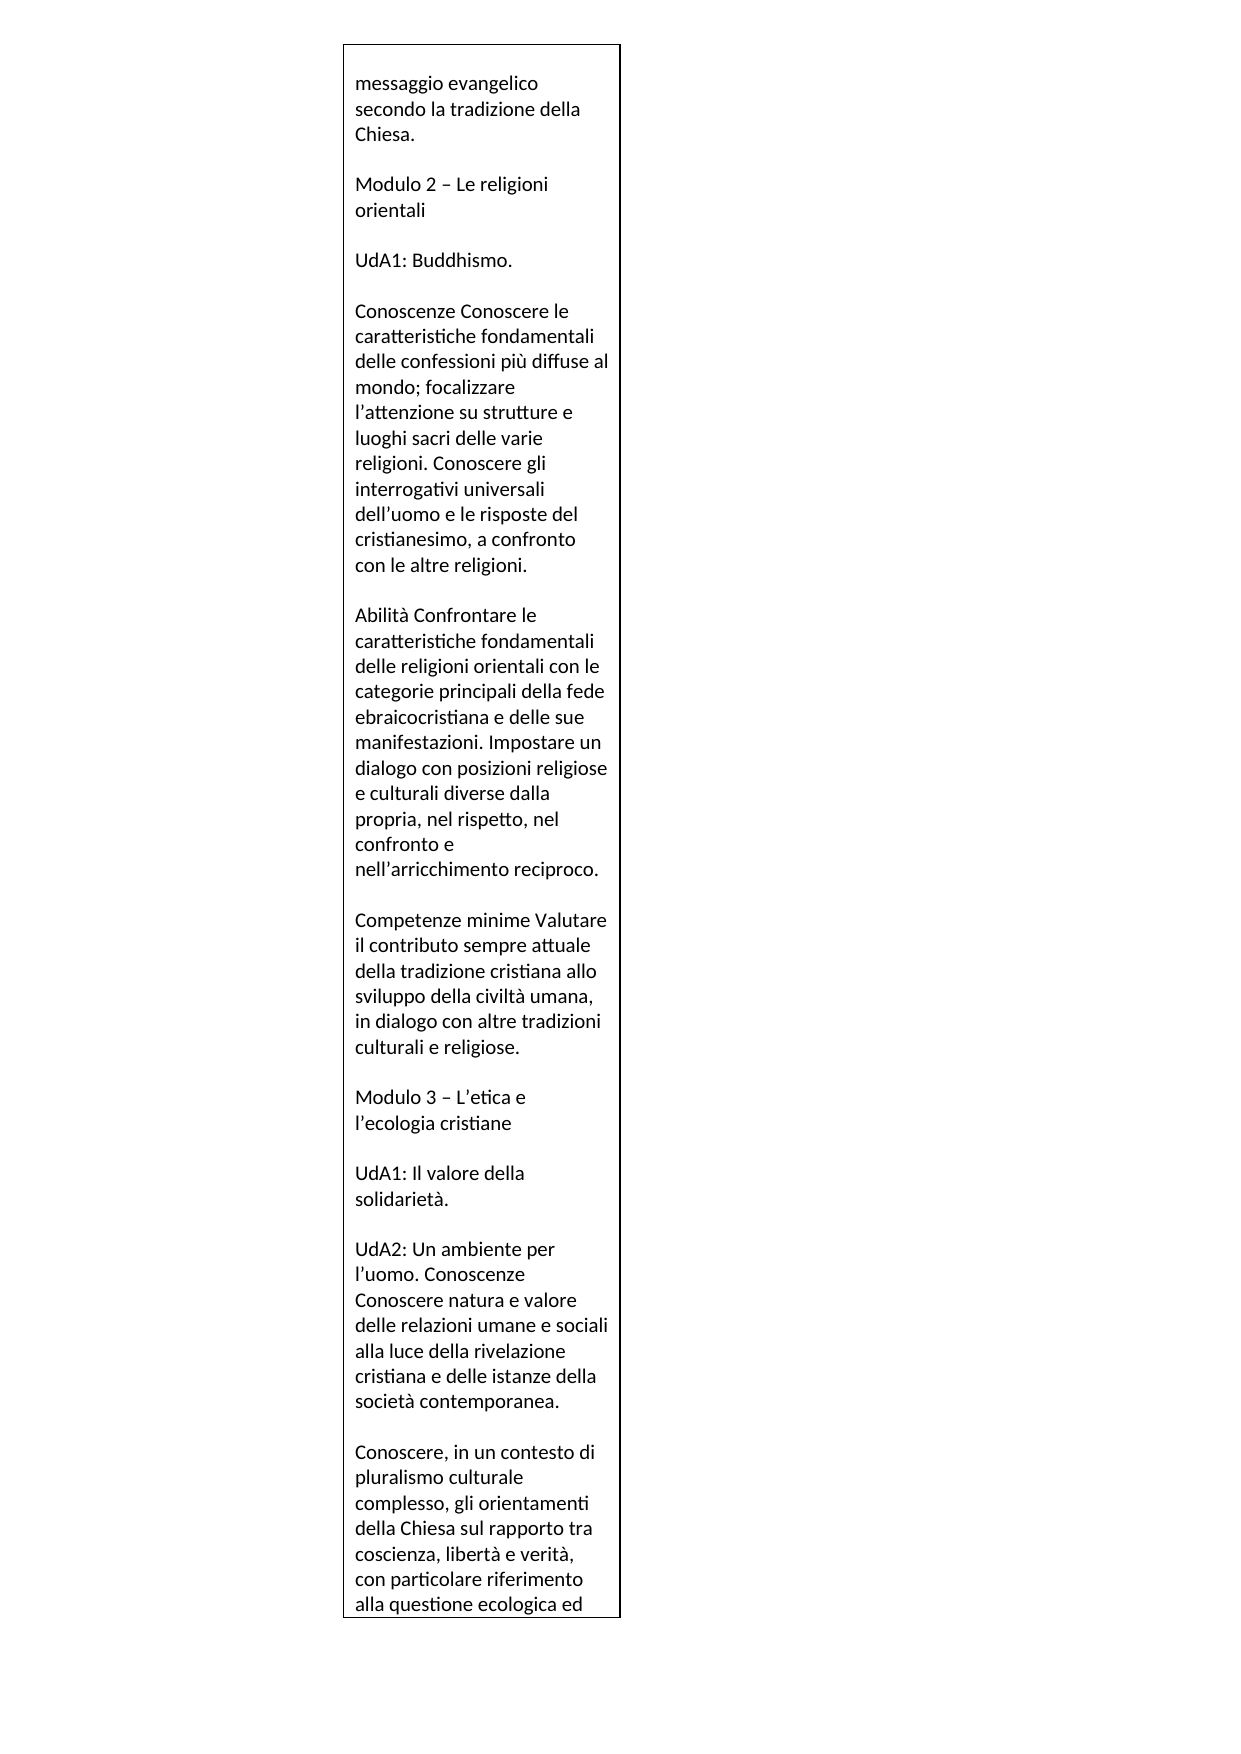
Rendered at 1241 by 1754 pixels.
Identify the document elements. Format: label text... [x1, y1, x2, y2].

table_cell messaggio evangelico secondo la tradizione della Chiesa. Modulo 2 – Le religioni orientali UdA1: Buddhismo. Conoscenze Conoscere le caratteristiche fondamentali delle confessioni più diffuse al mondo; focalizzare l’attenzione su strutture e luoghi sacri delle varie religioni. Conoscere gli interrogativi universali dell’uomo e le risposte del cristianesimo, a confronto con le altre religioni. Abilità Confrontare le caratteristiche fondamentali delle religioni orientali con le categorie principali della fede ebraicocristiana e delle sue manifestazioni. Impostare un dialogo con posizioni religiose e culturali diverse dalla propria, nel rispetto, nel confronto e nell’arricchimento reciproco. Competenze minime Valutare il contributo sempre attuale della tradizione cristiana allo sviluppo della civiltà umana, in dialogo con altre tradizioni culturali e religiose. Modulo 3 – L’etica e l’ecologia cristiane UdA1: Il valore della solidarietà. UdA2: Un ambiente per l’uomo. Conoscenze Conoscere natura e valore delle relazioni umane e sociali alla luce della rivelazione cristiana e delle istanze della società contemporanea. Conoscere, in un contesto di pluralismo culturale complesso, gli orientamenti della Chiesa sul rapporto tra coscienza, libertà e verità, con particolare riferimento alla questione ecologica ed [344, 45, 619, 1617]
